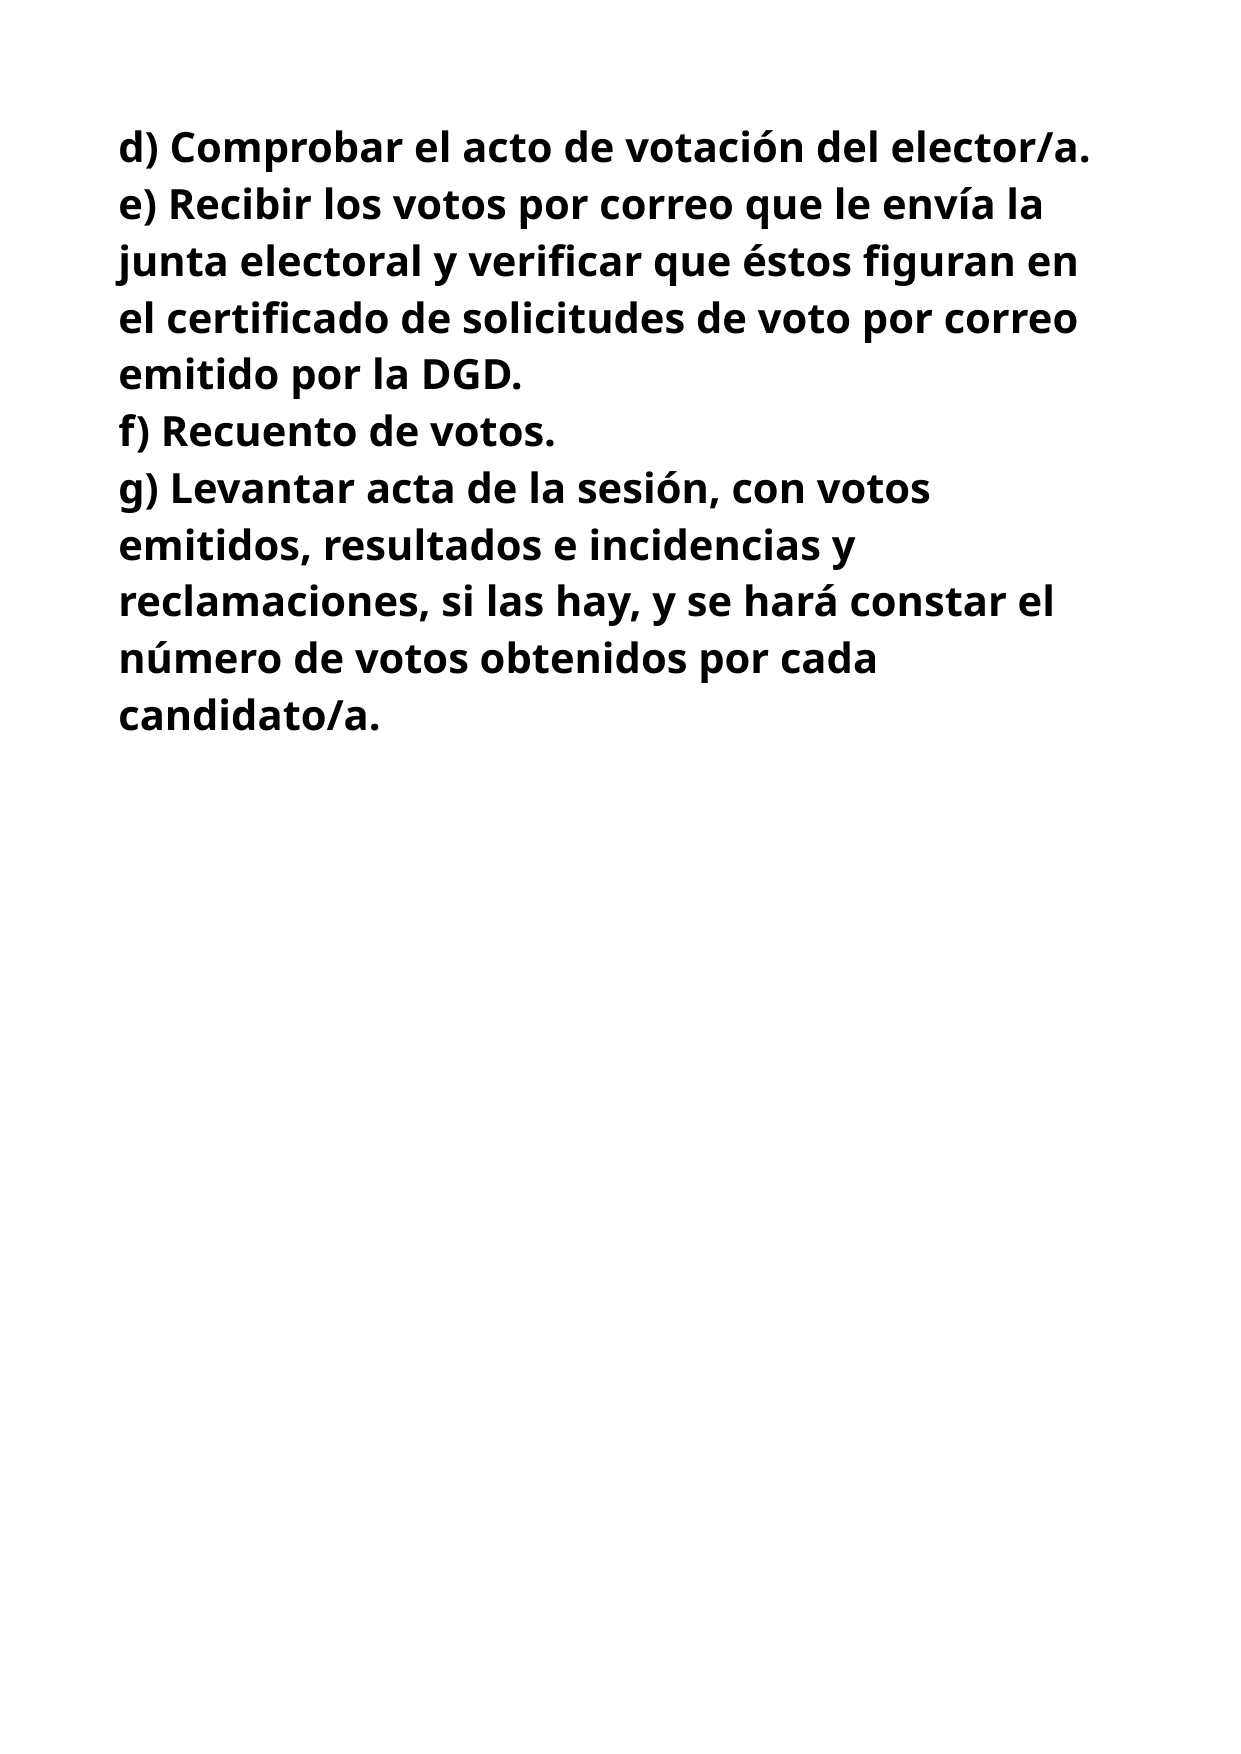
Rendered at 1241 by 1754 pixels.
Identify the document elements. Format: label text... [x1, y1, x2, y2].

text d) Comprobar el acto de votación del elector/a. e) Recibir los votos por correo que le envía la junta electoral y verificar que éstos figuran en el certificado de solicitudes de voto por correo emitido por la DGD. f) Recuento de votos. g) Levantar acta de la sesión, con votos emitidos, resultados e incidencias y reclamaciones, si las hay, y se hará constar el número de votos obtenidos por cada candidato/a. [118, 118, 1122, 743]
